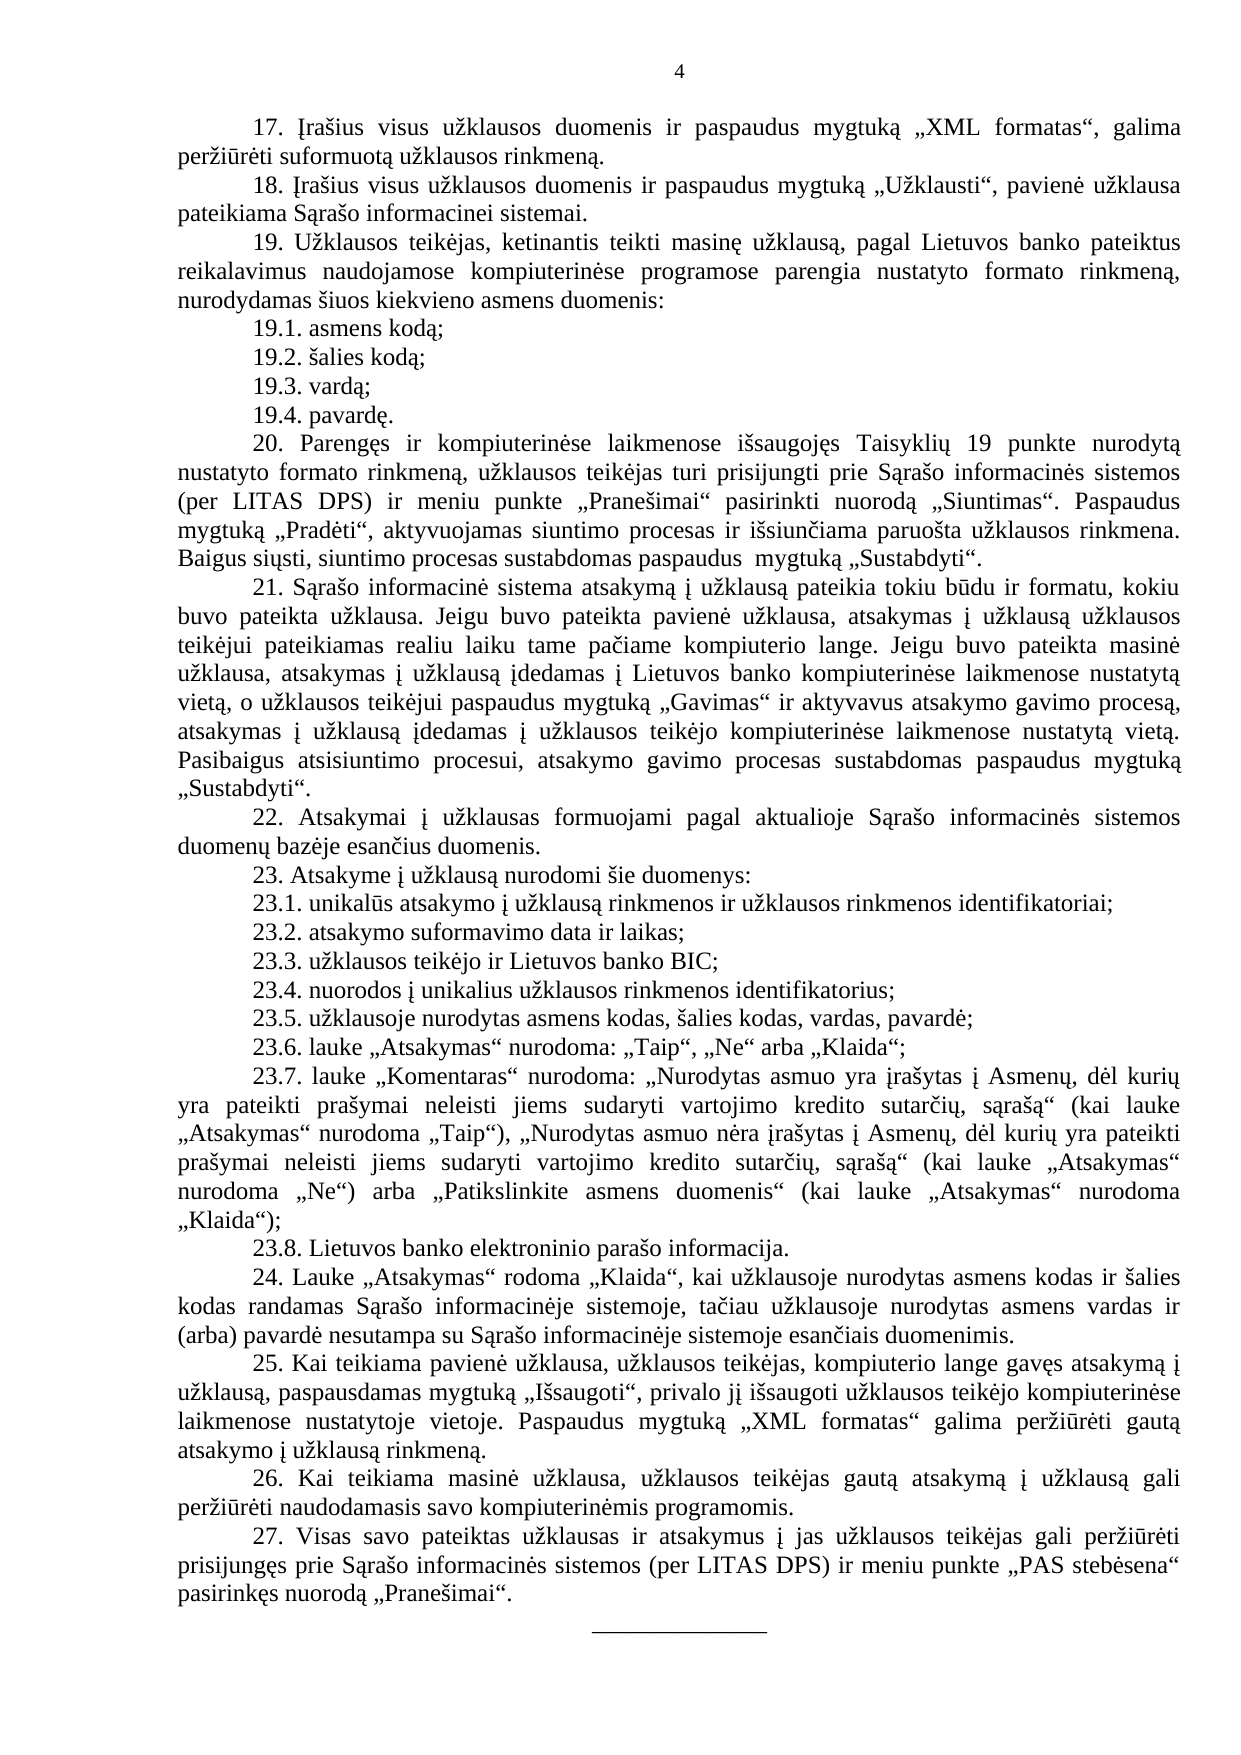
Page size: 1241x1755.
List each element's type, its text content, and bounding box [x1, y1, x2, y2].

text 23.2. atsakymo suformavimo data ir laikas; [177, 917, 1181, 946]
text 23.4. nuorodos į unikalius užklausos rinkmenos identifikatorius; [177, 975, 1181, 1003]
text 23.8. Lietuvos banko elektroninio parašo informacija. [177, 1233, 1181, 1262]
text 22. Atsakymai į užklausas formuojami pagal aktualioje Sąrašo informacinės sistemos duomenų bazėje esančius duomenis. [177, 802, 1181, 860]
text 24. Lauke „Atsakymas“ rodoma „Klaida“, kai užklausoje nurodytas asmens kodas ir šalies kodas randamas Sąrašo informacinėje sistemoje, tačiau užklausoje nurodytas asmens vardas ir (arba) pavardė nesutampa su Sąrašo informacinėje sistemoje esančiais duomenimis. [177, 1262, 1181, 1348]
text 19.2. šalies kodą; [177, 342, 1181, 371]
text 18. Įrašius visus užklausos duomenis ir paspaudus mygtuką „Užklausti“, pavienė užklausa pateikiama Sąrašo informacinei sistemai. [177, 170, 1181, 227]
text 23.5. užklausoje nurodytas asmens kodas, šalies kodas, vardas, pavardė; [177, 1003, 1181, 1032]
text 19.3. vardą; [177, 371, 1181, 400]
text 17. Įrašius visus užklausos duomenis ir paspaudus mygtuką „XML formatas“, galima peržiūrėti suformuotą užklausos rinkmeną. [177, 112, 1181, 170]
text 19. Užklausos teikėjas, ketinantis teikti masinę užklausą, pagal Lietuvos banko pateiktus reikalavimus naudojamose kompiuterinėse programose parengia nustatyto formato rinkmeną, nurodydamas šiuos kiekvieno asmens duomenis: [177, 227, 1181, 313]
text 23. Atsakyme į užklausą nurodomi šie duomenys: [177, 860, 1181, 888]
text 19.4. pavardę. [177, 400, 1181, 428]
text ______________ [177, 1607, 1181, 1636]
text 25. Kai teikiama pavienė užklausa, užklausos teikėjas, kompiuterio lange gavęs atsakymą į užklausą, paspausdamas mygtuką „Išsaugoti“, privalo jį išsaugoti užklausos teikėjo kompiuterinėse laikmenose nustatytoje vietoje. Paspaudus mygtuką „XML formatas“ galima peržiūrėti gautą atsakymo į užklausą rinkmeną. [177, 1348, 1181, 1463]
text 23.1. unikalūs atsakymo į užklausą rinkmenos ir užklausos rinkmenos identifikatoriai; [177, 888, 1181, 917]
text 23.6. lauke „Atsakymas“ nurodoma: „Taip“, „Ne“ arba „Klaida“; [177, 1032, 1181, 1061]
text 27. Visas savo pateiktas užklausas ir atsakymus į jas užklausos teikėjas gali peržiūrėti prisijungęs prie Sąrašo informacinės sistemos (per LITAS DPS) ir meniu punkte „PAS stebėsena“ pasirinkęs nuorodą „Pranešimai“. [177, 1521, 1181, 1607]
text 23.7. lauke „Komentaras“ nurodoma: „Nurodytas asmuo yra įrašytas į Asmenų, dėl kurių yra pateikti prašymai neleisti jiems sudaryti vartojimo kredito sutarčių, sąrašą“ (kai lauke „Atsakymas“ nurodoma „Taip“), „Nurodytas asmuo nėra įrašytas į Asmenų, dėl kurių yra pateikti prašymai neleisti jiems sudaryti vartojimo kredito sutarčių, sąrašą“ (kai lauke „Atsakymas“ nurodoma „Ne“) arba „Patikslinkite asmens duomenis“ (kai lauke „Atsakymas“ nurodoma „Klaida“); [177, 1061, 1181, 1233]
text 23.3. užklausos teikėjo ir Lietuvos banko BIC; [177, 946, 1181, 975]
text 21. Sąrašo informacinė sistema atsakymą į užklausą pateikia tokiu būdu ir formatu, kokiu buvo pateikta užklausa. Jeigu buvo pateikta pavienė užklausa, atsakymas į užklausą užklausos teikėjui pateikiamas realiu laiku tame pačiame kompiuterio lange. Jeigu buvo pateikta masinė užklausa, atsakymas į užklausą įdedamas į Lietuvos banko kompiuterinėse laikmenose nustatytą vietą, o užklausos teikėjui paspaudus mygtuką „Gavimas“ ir aktyvavus atsakymo gavimo procesą, atsakymas į užklausą įdedamas į užklausos teikėjo kompiuterinėse laikmenose nustatytą vietą. Pasibaigus atsisiuntimo procesui, atsakymo gavimo procesas sustabdomas paspaudus mygtuką „Sustabdyti“. [177, 572, 1181, 802]
text 26. Kai teikiama masinė užklausa, užklausos teikėjas gautą atsakymą į užklausą gali peržiūrėti naudodamasis savo kompiuterinėmis programomis. [177, 1463, 1181, 1521]
text 19.1. asmens kodą; [177, 313, 1181, 342]
text 20. Parengęs ir kompiuterinėse laikmenose išsaugojęs Taisyklių 19 punkte nurodytą nustatyto formato rinkmeną, užklausos teikėjas turi prisijungti prie Sąrašo informacinės sistemos (per LITAS DPS) ir meniu punkte „Pranešimai“ pasirinkti nuorodą „Siuntimas“. Paspaudus mygtuką „Pradėti“, aktyvuojamas siuntimo procesas ir išsiunčiama paruošta užklausos rinkmena. Baigus siųsti, siuntimo procesas sustabdomas paspaudus mygtuką „Sustabdyti“. [177, 428, 1181, 572]
